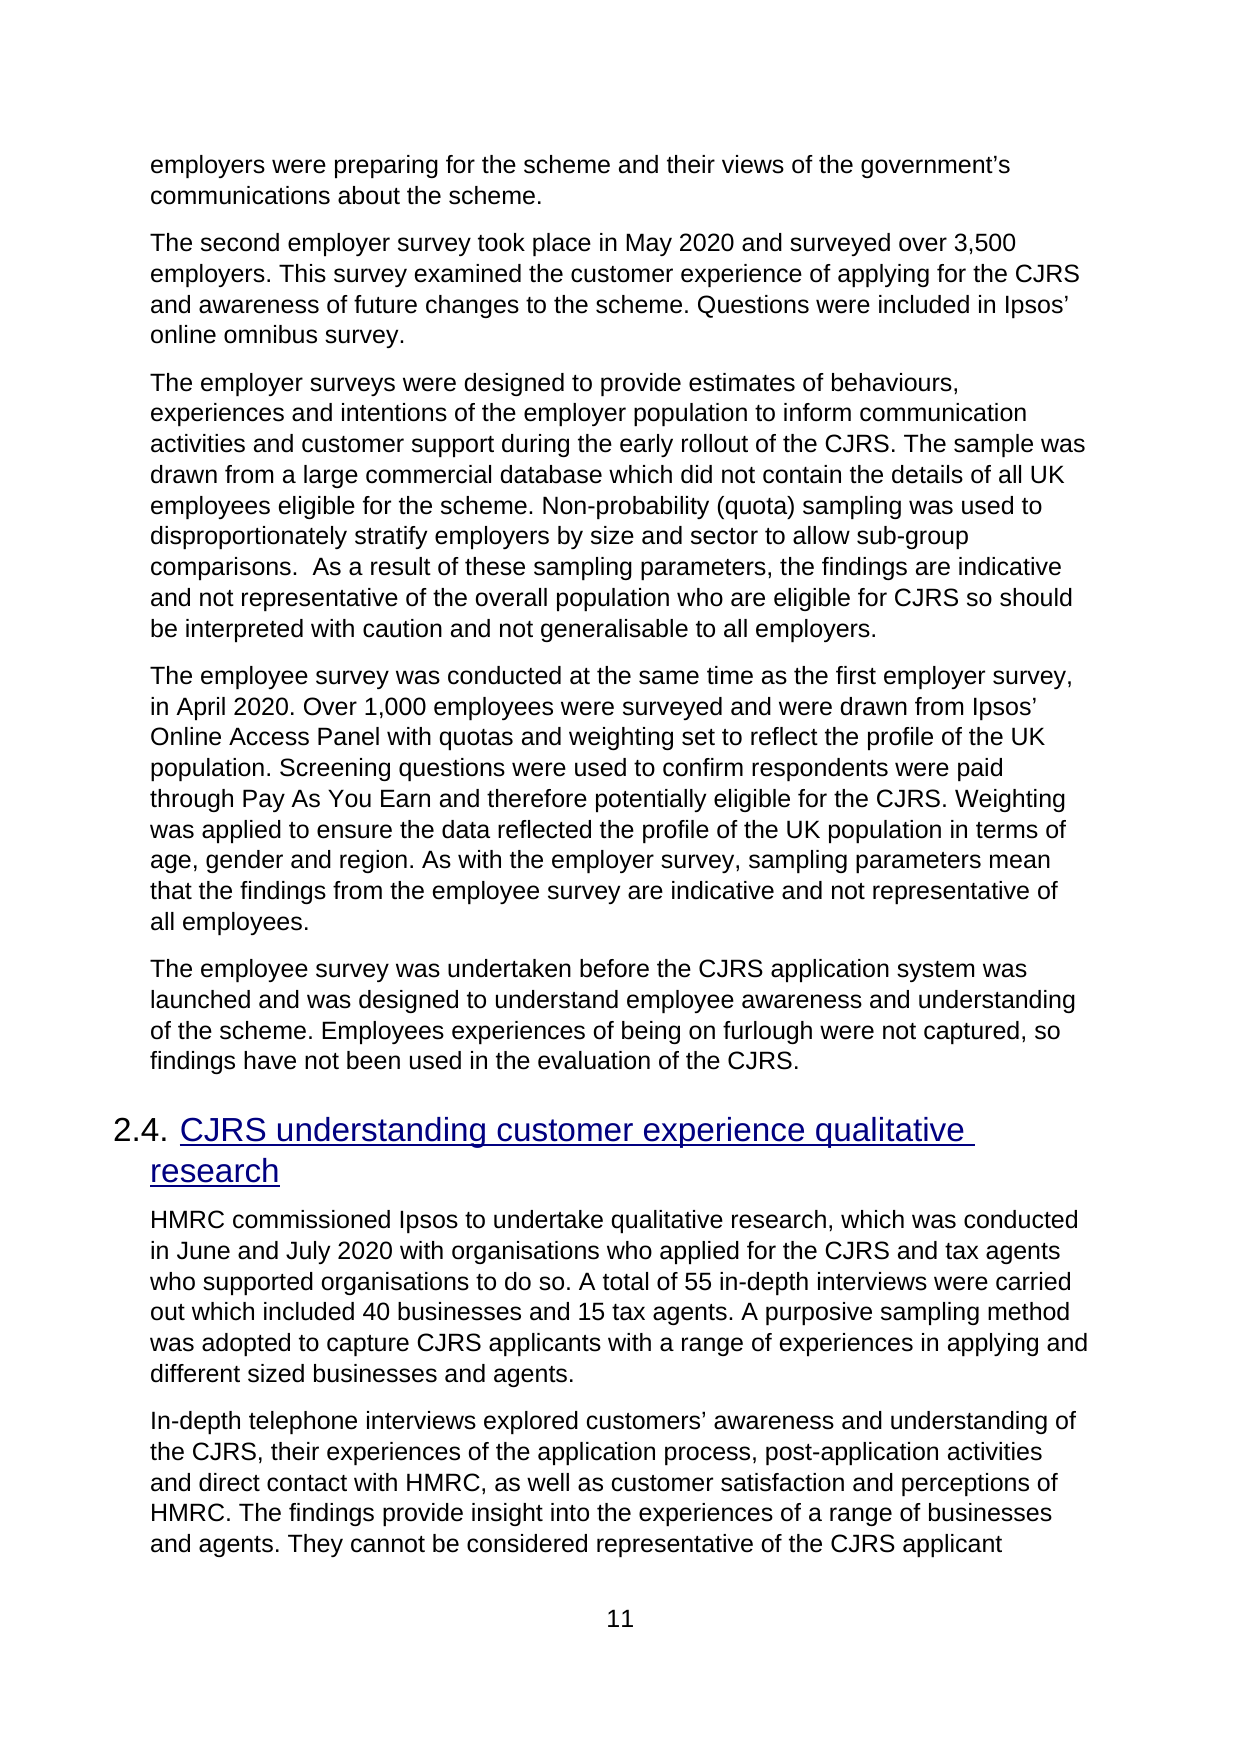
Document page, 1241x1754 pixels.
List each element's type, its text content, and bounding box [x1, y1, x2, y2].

text HMRC commissioned Ipsos to undertake qualitative research, which was conducted in June and July 2020 with organisations who applied for the CJRS and tax agents who supported organisations to do so. A total of 55 in-depth interviews were carried out which included 40 businesses and 15 tax agents. A purposive sampling method was adopted to capture CJRS applicants with a range of experiences in applying and different sized businesses and agents. [150, 1205, 1090, 1387]
text The employee survey was undertaken before the CJRS application system was launched and was designed to understand employee awareness and understanding of the scheme. Employees experiences of being on furlough were not captured, so findings have not been used in the evaluation of the CJRS. [150, 954, 1090, 1075]
subtitle CJRS understanding customer experience qualitative research [113, 1110, 1090, 1190]
text The employer surveys were designed to provide estimates of behaviours, experiences and intentions of the employer population to inform communication activities and customer support during the early rollout of the CJRS. The sample was drawn from a large commercial database which did not contain the details of all UK employees eligible for the scheme. Non-probability (quota) sampling was used to disproportionately stratify employers by size and sector to allow sub-group comparisons. As a result of these sampling parameters, the findings are indicative and not representative of the overall population who are eligible for CJRS so should be interpreted with caution and not generalisable to all employers. [150, 368, 1090, 642]
text In-depth telephone interviews explored customers’ awareness and understanding of the CJRS, their experiences of the application process, post-application activities and direct contact with HMRC, as well as customer satisfaction and perceptions of HMRC. The findings provide insight into the experiences of a range of businesses and agents. They cannot be considered representative of the CJRS applicant [150, 1406, 1090, 1558]
text The second employer survey took place in May 2020 and surveyed over 3,500 employers. This survey examined the customer experience of applying for the CJRS and awareness of future changes to the scheme. Questions were included in Ipsos’ online omnibus survey. [150, 228, 1090, 349]
text The employee survey was conducted at the same time as the first employer survey, in April 2020. Over 1,000 employees were surveyed and were drawn from Ipsos’ Online Access Panel with quotas and weighting set to reflect the profile of the UK population. Screening questions were used to confirm respondents were paid through Pay As You Earn and therefore potentially eligible for the CJRS. Weighting was applied to ensure the data reflected the profile of the UK population in terms of age, gender and region. As with the employer survey, sampling parameters mean that the findings from the employee survey are indicative and not representative of all employees. [150, 661, 1090, 936]
text employers were preparing for the scheme and their views of the government’s communications about the scheme. [150, 150, 1090, 209]
